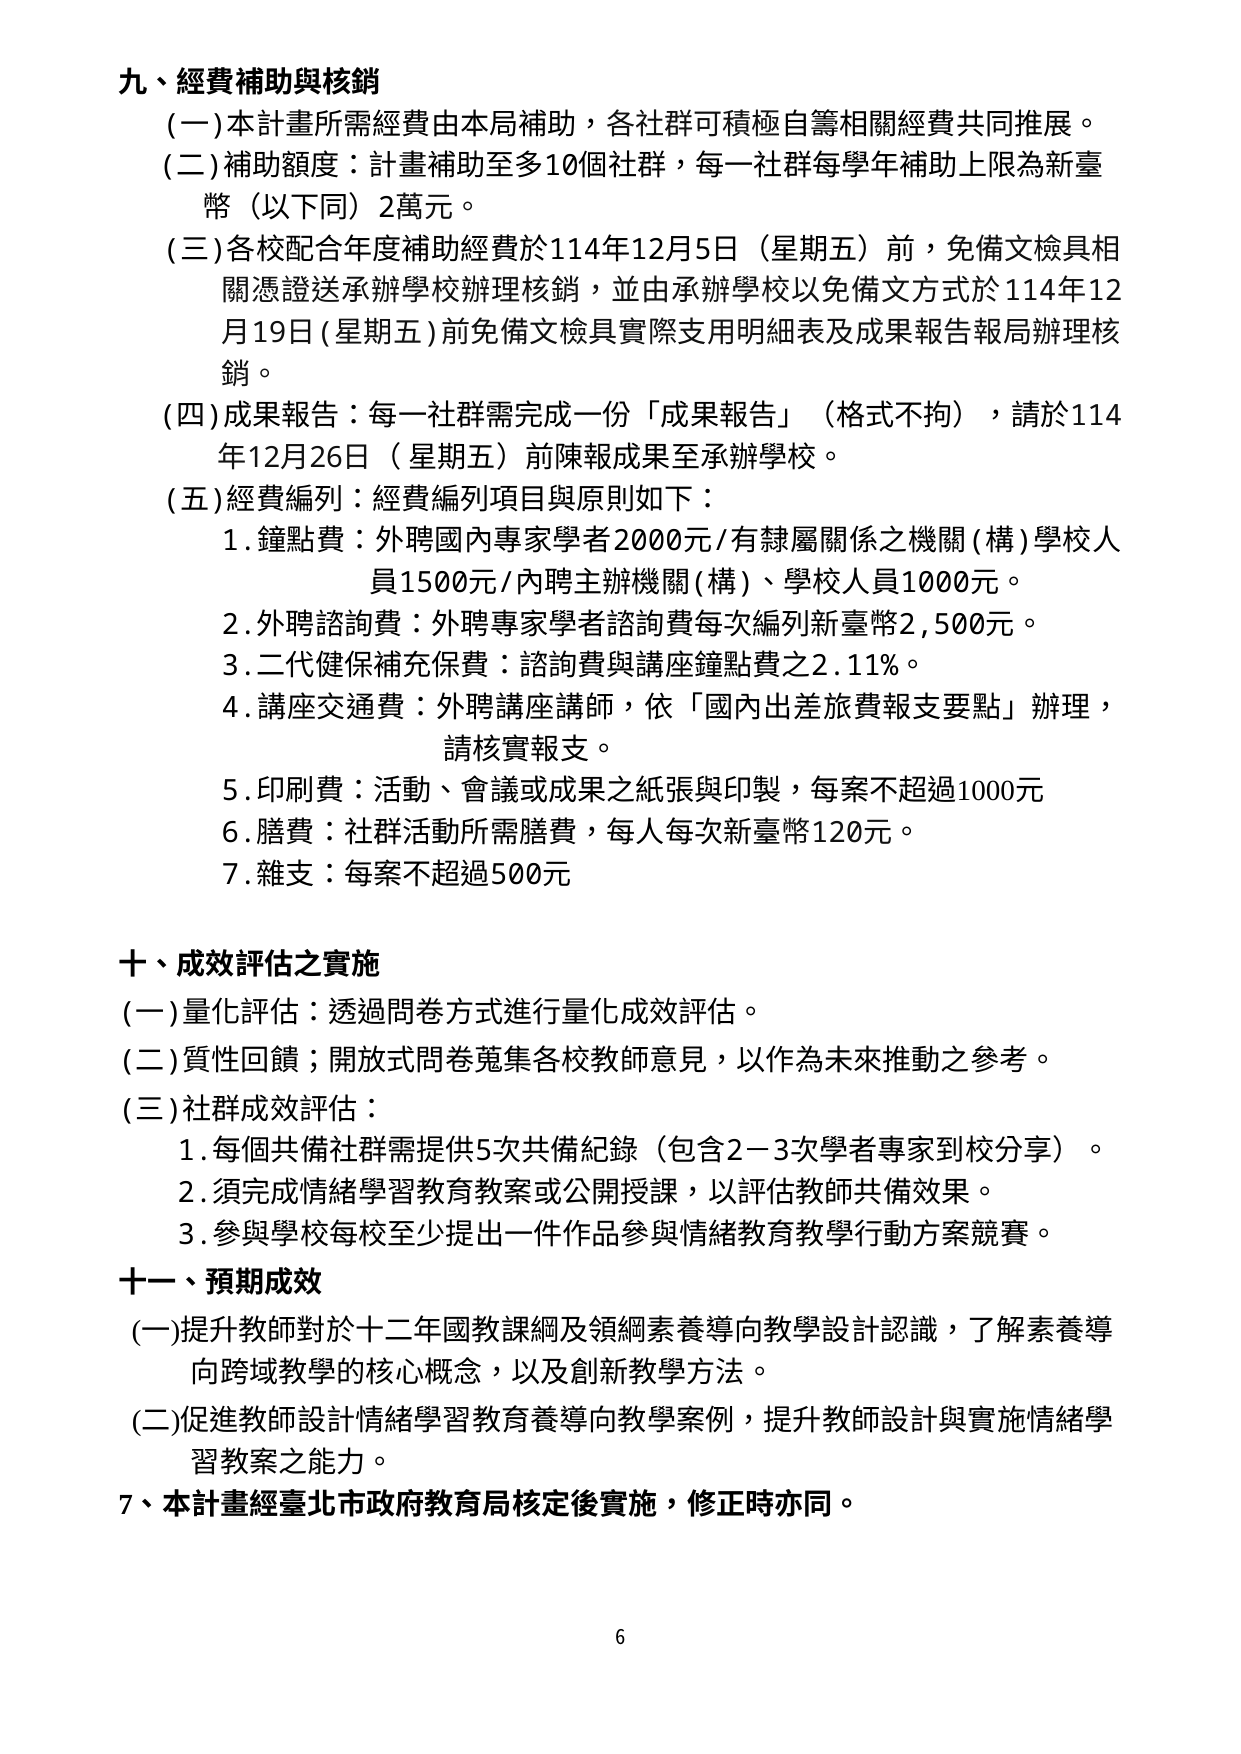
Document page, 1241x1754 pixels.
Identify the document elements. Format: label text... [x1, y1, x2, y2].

list 每個共備社群需提供5次共備紀錄（包含2－3次學者專家到校分享）。 [177, 1127, 1122, 1169]
text (五)經費編列：經費編列項目與原則如下： [118, 476, 1122, 517]
text 4.講座交通費：外聘講座講師，依「國內出差旅費報支要點」辦理，請核實報支。 [221, 684, 1122, 767]
text 6.膳費：社群活動所需膳費，每人每次新臺幣120元。 [177, 809, 1122, 851]
text (二)質性回饋；開放式問卷蒐集各校教師意見，以作為未來推動之參考。 [118, 1037, 1122, 1079]
list 須完成情緒學習教育教案或公開授課，以評估教師共備效果。 [118, 1169, 1122, 1211]
text 十、成效評估之實施 [118, 941, 1122, 982]
text (二)促進教師設計情緒學習教育養導向教學案例，提升教師設計與實施情緒學習教案之能力。 [132, 1397, 1122, 1481]
text (二)補助額度：計畫補助至多10個社群，每一社群每學年補助上限為新臺幣（以下同）2萬元。 [159, 142, 1122, 226]
text 7.雜支：每案不超過500元 [177, 851, 1122, 892]
text 3.二代健保補充保費：諮詢費與講座鐘點費之2.11%。 [177, 642, 1122, 684]
text (一)提升教師對於十二年國教課綱及領綱素養導向教學設計認識，了解素養導向跨域教學的核心概念，以及創新教學方法。 [131, 1307, 1122, 1391]
text (三)社群成效評估： [118, 1086, 1122, 1127]
text 2.外聘諮詢費：外聘專家學者諮詢費每次編列新臺幣2,500元。 [162, 601, 1122, 642]
text (一)量化評估：透過問卷方式進行量化成效評估。 [118, 989, 1122, 1031]
text 5.印刷費：活動、會議或成果之紙張與印製，每案不超過1000元 [221, 767, 1122, 809]
text (四)成果報告：每一社群需完成一份「成果報告」（格式不拘），請於114年12月26日（ 星期五）前陳報成果至承辦學校。 [159, 392, 1122, 476]
text 1.鐘點費：外聘國內專家學者2000元/有隸屬關係之機關(構)學校人員1500元/內聘主辦機關(構)、學校人員1000元。 [221, 517, 1122, 601]
text 十一、預期成效 [118, 1259, 1122, 1301]
list 本計畫經臺北市政府教育局核定後實施，修正時亦同。 [118, 1481, 1122, 1522]
text 九、經費補助與核銷 [118, 59, 1122, 101]
text (一)本計畫所需經費由本局補助，各社群可積極自籌相關經費共同推展。 [118, 101, 1122, 142]
list 參與學校每校至少提出一件作品參與情緒教育教學行動方案競賽。 [177, 1211, 1122, 1252]
text (三)各校配合年度補助經費於114年12月5日（星期五）前，免備文檢具相關憑證送承辦學校辦理核銷，並由承辦學校以免備文方式於114年12月19日(星期五)前免備文檢具實際支用明細表及成果報告報局辦理核銷。 [162, 226, 1122, 392]
